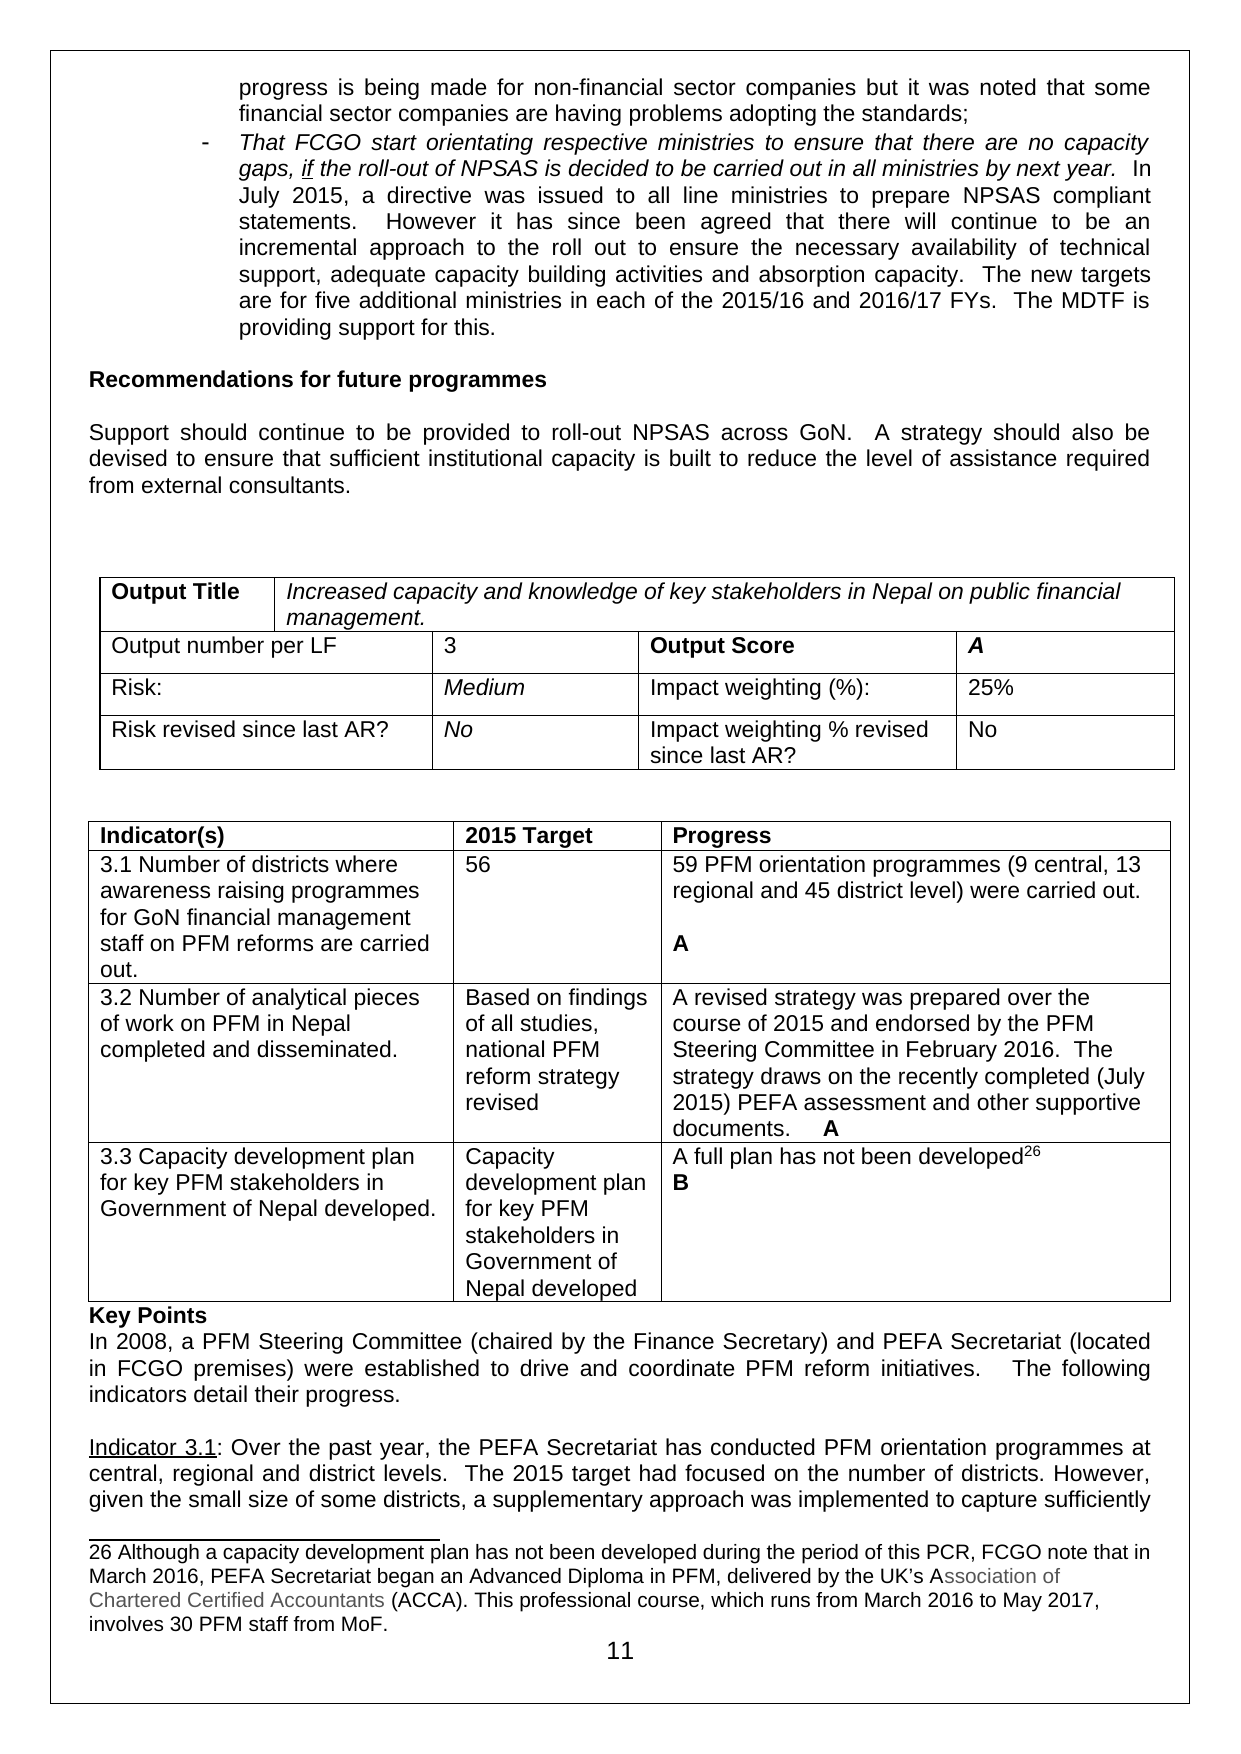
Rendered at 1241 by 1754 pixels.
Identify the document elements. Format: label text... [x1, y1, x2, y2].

text Support should continue to be provided to roll-out NPSAS across GoN. A strategy should also be devised to ensure that sufficient institutional capacity is built to reduce the level of assistance required from external consultants. [89, 419, 1152, 498]
table_header Progress [662, 822, 1170, 850]
table_cell Output number per LF [101, 632, 432, 673]
table_cell Risk revised since last AR? [101, 716, 432, 769]
table_cell No [957, 716, 1174, 769]
list - progress is being made for non-financial sector companies but it was noted that some financial sector companies are having problems adopting the standards; [201, 74, 1152, 127]
table_cell 56 [454, 851, 661, 982]
table_header Indicator(s) [89, 822, 453, 850]
table_cell 25% [957, 674, 1174, 715]
list That FCGO start orientating respective ministries to ensure that there are no capacity gaps, if the roll-out of NPSAS is decided to be carried out in all ministries by next year. In July 2015, a directive was issued to all line ministries to prepare NPSAS compliant statements. However it has since been agreed that there will continue to be an incremental approach to the roll out to ensure the necessary availability of technical support, adequate capacity building activities and absorption capacity. The new targets are for five additional ministries in each of the 2015/16 and 2016/17 FYs. The MDTF is providing support for this. [201, 127, 1152, 340]
table_cell A full plan has not been developed B [662, 1143, 1170, 1301]
table_header Increased capacity and knowledge of key stakeholders in Nepal on public financial management. [275, 578, 1174, 631]
table_cell Risk: [101, 674, 432, 715]
table_cell Impact weighting % revised since last AR? [639, 716, 956, 769]
text Recommendations for future programmes [89, 366, 1152, 392]
table_header 2015 Target [454, 822, 661, 850]
text Key Points [89, 1302, 1152, 1328]
table_cell 59 PFM orientation programmes (9 central, 13 regional and 45 district level) were carried out. A [662, 851, 1170, 982]
table_cell No [433, 716, 638, 769]
table_cell A revised strategy was prepared over the course of 2015 and endorsed by the PFM Steering Committee in February 2016. The strategy draws on the recently completed (July 2015) PEFA assessment and other supportive documents. A [662, 984, 1170, 1142]
table_cell 3.2 Number of analytical pieces of work on PFM in Nepal completed and disseminated. [89, 984, 453, 1142]
table_cell Based on findings of all studies, national PFM reform strategy revised [454, 984, 661, 1142]
table_cell Capacity development plan for key PFM stakeholders in Government of Nepal developed [454, 1143, 661, 1301]
text Indicator 3.1: Over the past year, the PEFA Secretariat has conducted PFM orientation programmes at central, regional and district levels. The 2015 target had focused on the number of districts. However, given the small size of some districts, a supplementary approach was implemented to capture sufficiently [89, 1434, 1152, 1513]
table_cell 3.1 Number of districts where awareness raising programmes for GoN financial management staff on PFM reforms are carried out. [89, 851, 453, 982]
table_cell 3.3 Capacity development plan for key PFM stakeholders in Government of Nepal developed. [89, 1143, 453, 1301]
table_cell Medium [433, 674, 638, 715]
text In 2008, a PFM Steering Committee (chaired by the Finance Secretary) and PEFA Secretariat (located in FCGO premises) were established to drive and coordinate PFM reform initiatives. The following indicators detail their progress. [89, 1328, 1152, 1407]
table_cell Output Score [639, 632, 956, 673]
table_cell A [957, 632, 1174, 673]
table_cell Impact weighting (%): [639, 674, 956, 715]
table_header Output Title [101, 578, 274, 631]
table_cell 3 [433, 632, 638, 673]
